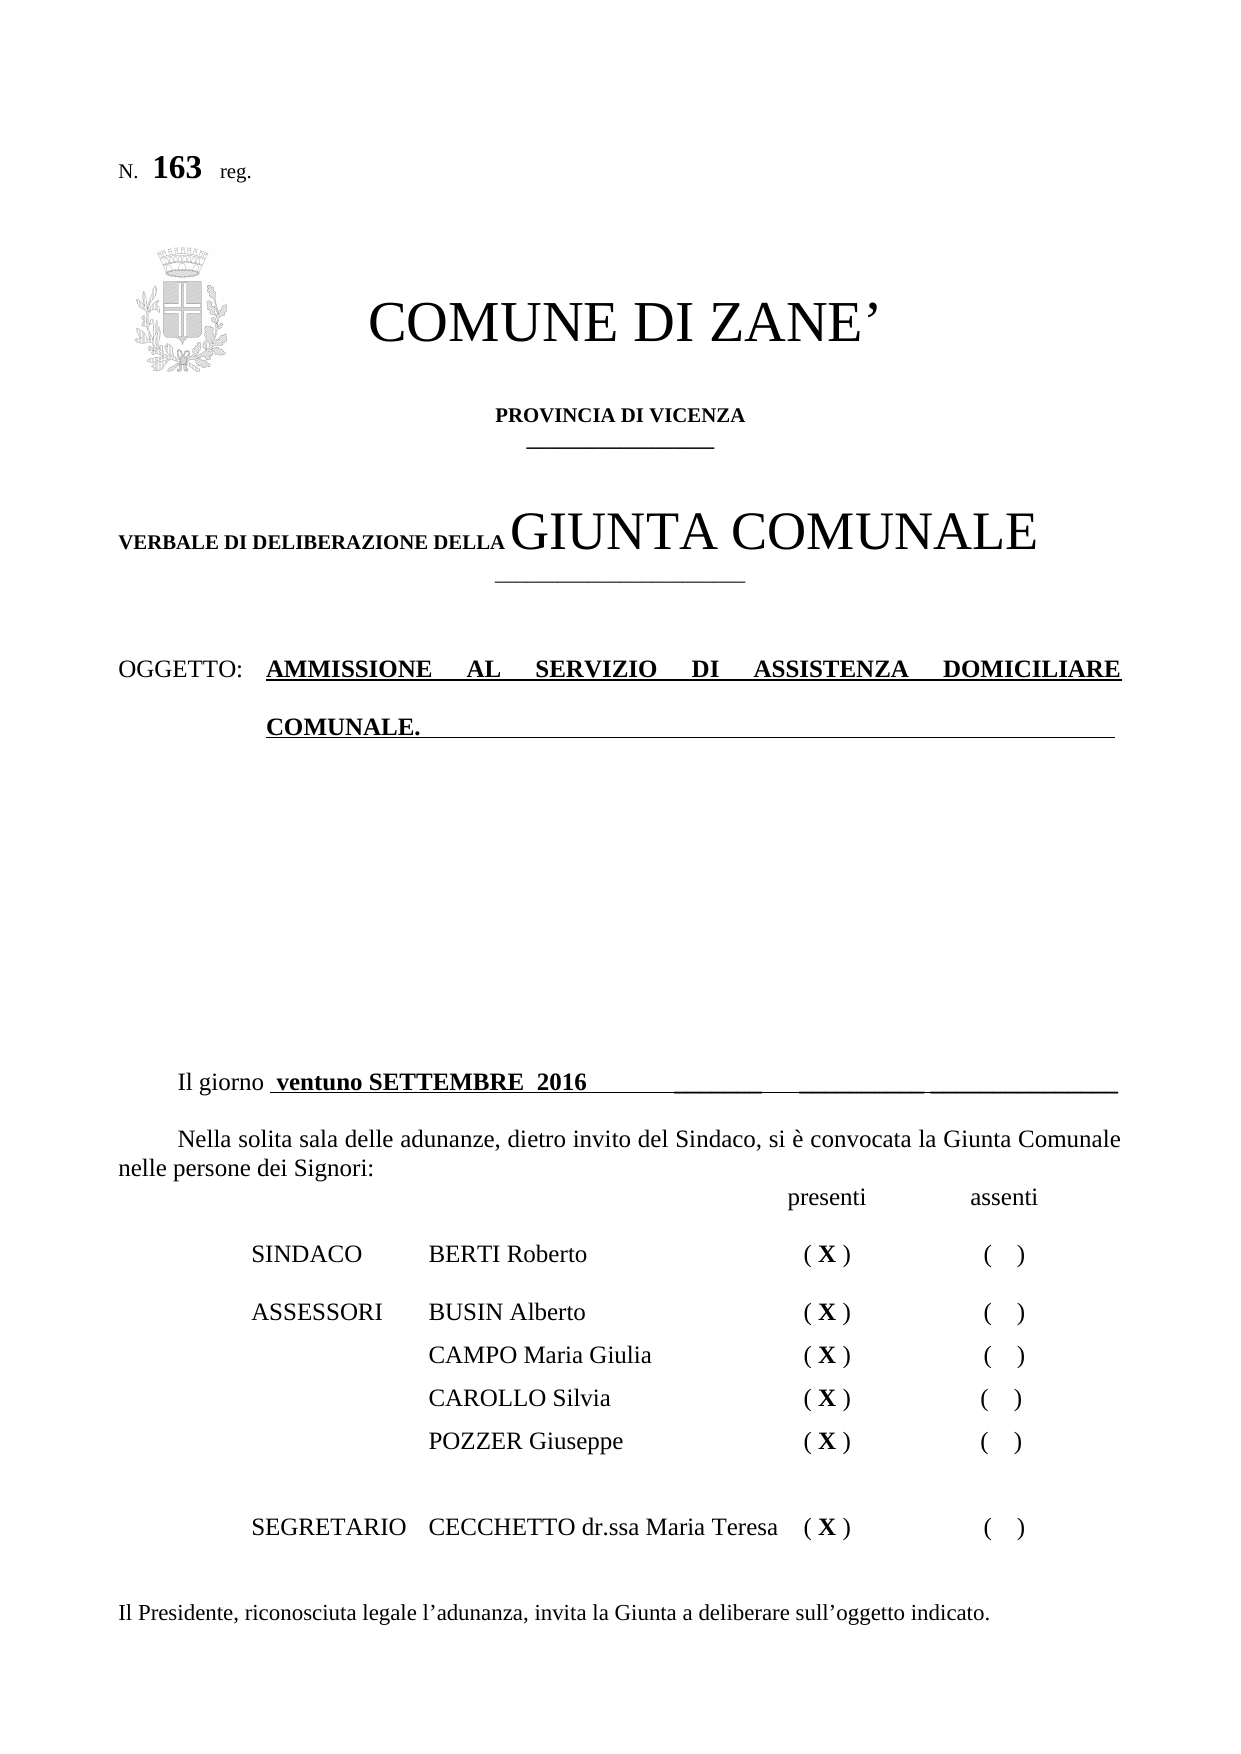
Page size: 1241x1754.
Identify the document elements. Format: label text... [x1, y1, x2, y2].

text N. 163 reg. [118, 148, 1122, 186]
text Il Presidente, riconosciuta legale l’adunanza, invita la Giunta a deliberare sull’oggetto indicato. [118, 1598, 1122, 1625]
text SINDACO BERTI Roberto ( X ) ( ) [118, 1239, 1122, 1268]
text POZZER Giuseppe ( X ) ( ) [118, 1426, 1122, 1455]
text VERBALE DI DELIBERAZIONE DELLA GIUNTA COMUNALE [118, 499, 1122, 561]
text presenti assenti [118, 1182, 1122, 1210]
text Nella solita sala delle adunanze, dietro invito del Sindaco, si è convocata la Giunta Comunale nelle persone dei Signori: [118, 1124, 1122, 1182]
text PROVINCIA DI VICENZA [118, 402, 1122, 427]
text COMUNE DI ZANE’ [118, 239, 1122, 402]
text CAROLLO Silvia ( X ) ( ) [118, 1383, 1122, 1412]
text __________________ [118, 427, 1122, 451]
text SEGRETARIO CECCHETTO dr.ssa Maria Teresa ( X ) ( ) [118, 1512, 1122, 1541]
text OGGETTO: AMMISSIONE AL SERVIZIO DI ASSISTENZA DOMICILIARE COMUNALE. [118, 654, 1121, 741]
text Il giorno ventuno SETTEMBRE 2016 _______ __________ _______________ [118, 1067, 1122, 1095]
text ________________________ [118, 561, 1122, 585]
text CAMPO Maria Giulia ( X ) ( ) [118, 1340, 1122, 1368]
text ASSESSORI BUSIN Alberto ( X ) ( ) [118, 1297, 1122, 1325]
